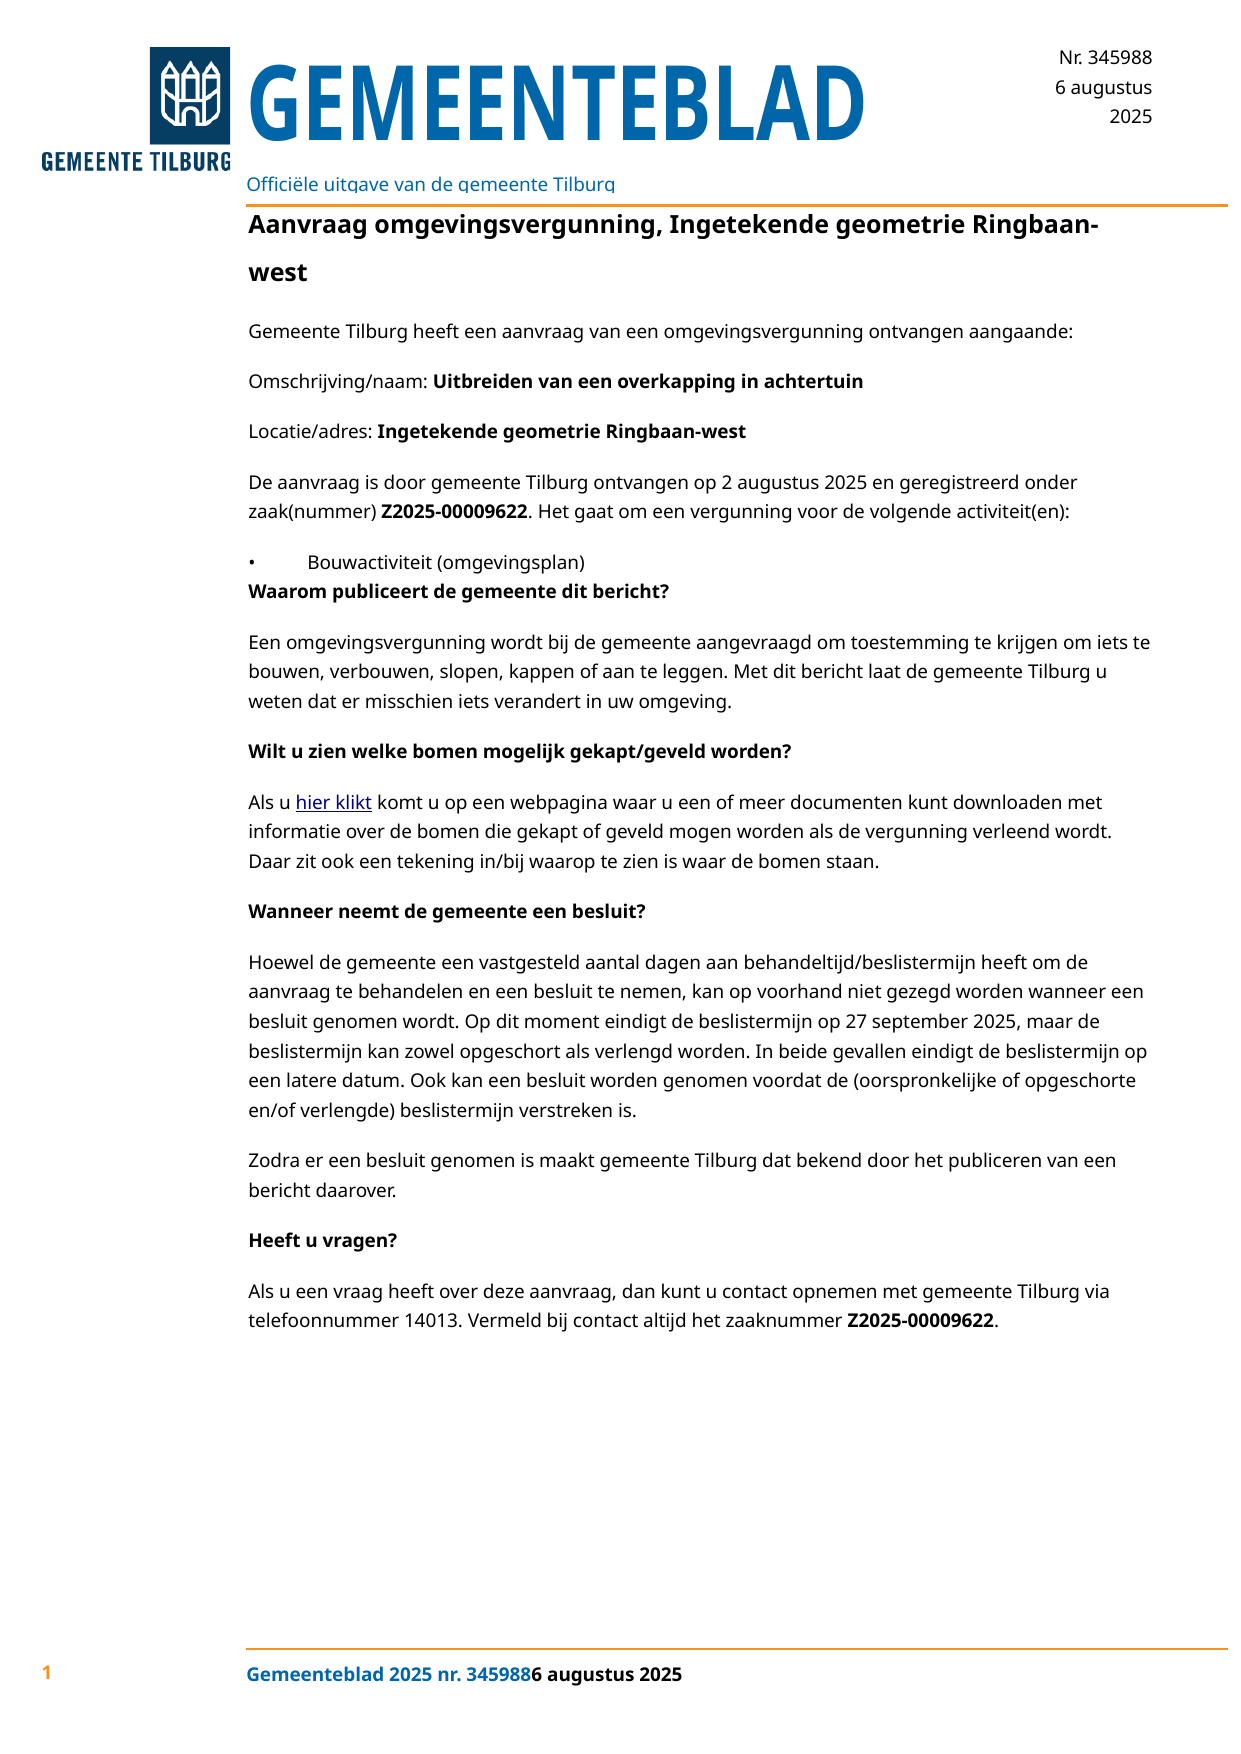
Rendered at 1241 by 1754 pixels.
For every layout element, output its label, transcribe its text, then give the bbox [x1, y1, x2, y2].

text De aanvraag is door gemeente Tilburg ontvangen op 2 augustus 2025 en geregistreerd onder zaak(nummer) Z2025-00009622. Het gaat om een vergunning voor de volgende activiteit(en): [248, 469, 1152, 524]
text Waarom publiceert de gemeente dit bericht? [248, 579, 1152, 604]
text Als u hier klikt komt u op een webpagina waar u een of meer documenten kunt downloaden met informatie over de bomen die gekapt of geveld mogen worden als de vergunning verleend wordt. Daar zit ook een tekening in/bij waarop te zien is waar de bomen staan. [248, 789, 1152, 874]
text Zodra er een besluit genomen is maakt gemeente Tilburg dat bekend door het publiceren van een bericht daarover. [248, 1147, 1152, 1203]
text Wanneer neemt de gemeente een besluit? [248, 899, 1152, 924]
text Omschrijving/naam: Uitbreiden van een overkapping in achtertuin [248, 368, 1152, 394]
text Gemeente Tilburg heeft een aanvraag van een omgevingsvergunning ontvangen aangaande: [248, 318, 1152, 344]
text Aanvraag omgevingsvergunning, Ingetekende geometrie Ringbaan-west [248, 207, 1152, 288]
text Locatie/adres: Ingetekende geometrie Ringbaan-west [248, 419, 1152, 444]
text Als u een vraag heeft over deze aanvraag, dan kunt u contact opnemen met gemeente Tilburg via telefoonnummer 14013. Vermeld bij contact altijd het zaaknummer Z2025-00009622. [248, 1278, 1152, 1333]
text Heeft u vragen? [248, 1227, 1152, 1253]
text Hoewel de gemeente een vastgesteld aantal dagen aan behandeltijd/beslistermijn heeft om de aanvraag te behandelen en een besluit te nemen, kan op voorhand niet gezegd worden wanneer een besluit genomen wordt. Op dit moment eindigt de beslistermijn op 27 september 2025, maar de beslistermijn kan zowel opgeschort als verlengd worden. In beide gevallen eindigt de beslistermijn op een latere datum. Ook kan een besluit worden genomen voordat de (oorspronkelijke of opgeschorte en/of verlengde) beslistermijn verstreken is. [248, 949, 1152, 1123]
picture [41, 47, 231, 172]
text Een omgevingsvergunning wordt bij de gemeente aangevraagd om toestemming te krijgen om iets te bouwen, verbouwen, slopen, kappen of aan te leggen. Met dit bericht laat de gemeente Tilburg u weten dat er misschien iets verandert in uw omgeving. [248, 629, 1152, 714]
list Bouwactiviteit (omgevingsplan) [248, 549, 1152, 575]
text Wilt u zien welke bomen mogelijk gekapt/geveld worden? [248, 739, 1152, 764]
